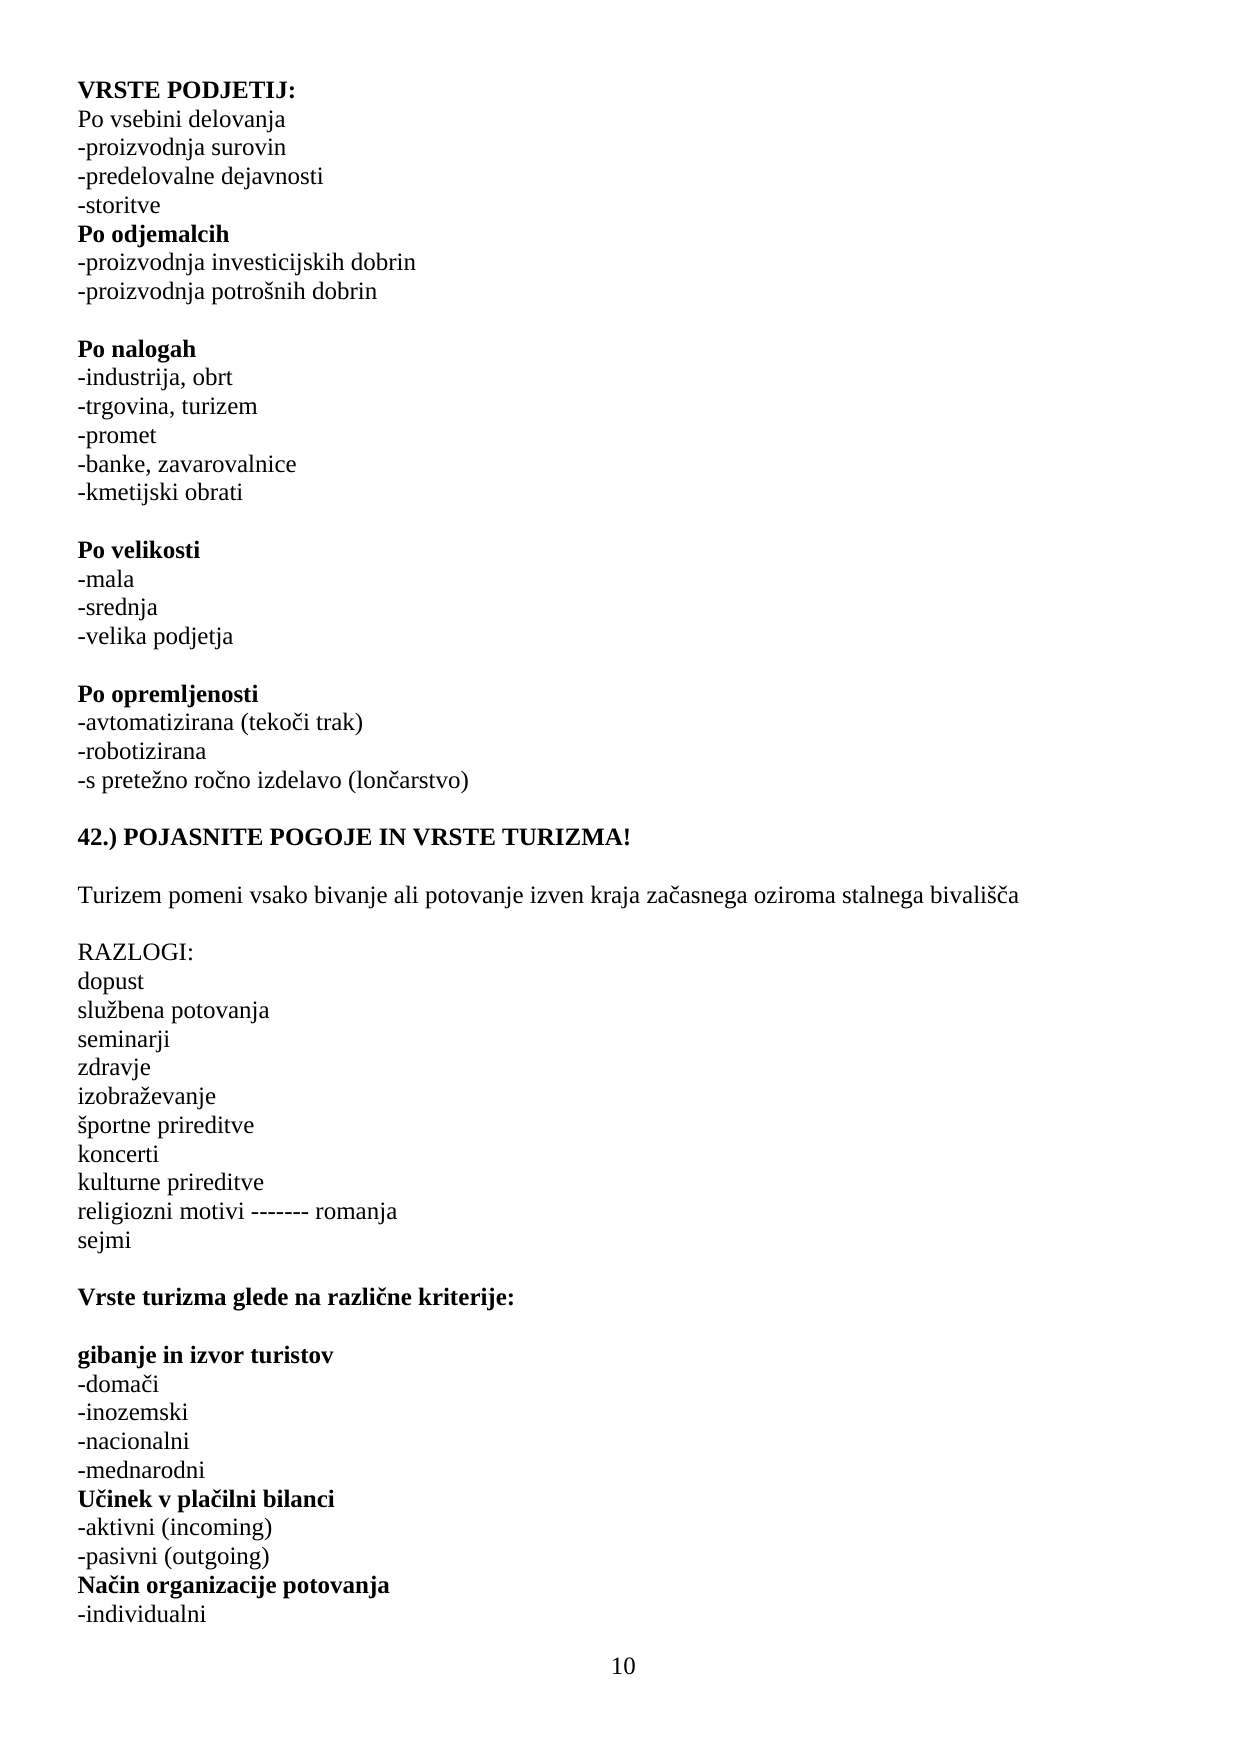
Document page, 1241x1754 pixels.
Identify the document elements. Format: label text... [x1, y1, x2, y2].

text RAZLOGI: [77, 937, 1169, 966]
text -kmetijski obrati [77, 477, 1169, 506]
subtitle Način organizacije potovanja [77, 1570, 1169, 1599]
text -mednarodni [77, 1455, 1169, 1484]
subtitle Po opremljenosti [77, 679, 1169, 707]
text Turizem pomeni vsako bivanje ali potovanje izven kraja začasnega oziroma stalnega bivališča [77, 880, 1169, 909]
text dopust [77, 966, 1169, 995]
text Po vsebini delovanja [77, 104, 1169, 132]
text 42.) POJASNITE POGOJE IN VRSTE TURIZMA! [77, 822, 1169, 851]
text -predelovalne dejavnosti [77, 161, 1169, 190]
subtitle Učinek v plačilni bilanci [77, 1484, 1169, 1512]
text -storitve [77, 190, 1169, 219]
text -banke, zavarovalnice [77, 449, 1169, 477]
text gibanje in izvor turistov [77, 1340, 1169, 1369]
text VRSTE PODJETIJ: [77, 75, 1169, 104]
subtitle Po nalogah [77, 334, 1169, 362]
text -promet [77, 420, 1169, 449]
text -pasivni (outgoing) [77, 1541, 1169, 1570]
text športne prireditve [77, 1110, 1169, 1139]
text religiozni motivi ------- romanja [77, 1196, 1169, 1225]
text -nacionalni [77, 1426, 1169, 1455]
text -velika podjetja [77, 621, 1169, 650]
text koncerti [77, 1139, 1169, 1167]
subtitle Po odjemalcih [77, 219, 1169, 247]
text -robotizirana [77, 736, 1169, 765]
text izobraževanje [77, 1081, 1169, 1110]
text seminarji [77, 1024, 1169, 1052]
text -avtomatizirana (tekoči trak) [77, 707, 1169, 736]
text -trgovina, turizem [77, 391, 1169, 420]
text -proizvodnja potrošnih dobrin [77, 276, 1169, 305]
text službena potovanja [77, 995, 1169, 1024]
text Vrste turizma glede na različne kriterije: [77, 1282, 1169, 1311]
text -s pretežno ročno izdelavo (lončarstvo) [77, 765, 1169, 794]
text -srednja [77, 592, 1169, 621]
text -aktivni (incoming) [77, 1512, 1169, 1541]
text -mala [77, 564, 1169, 592]
text zdravje [77, 1052, 1169, 1081]
text -domači [77, 1369, 1169, 1397]
text sejmi [77, 1225, 1169, 1254]
text -inozemski [77, 1397, 1169, 1426]
text -individualni [77, 1599, 1169, 1627]
text -proizvodnja surovin [77, 132, 1169, 161]
subtitle Po velikosti [77, 535, 1169, 564]
text -proizvodnja investicijskih dobrin [77, 247, 1169, 276]
text -industrija, obrt [77, 362, 1169, 391]
text kulturne prireditve [77, 1167, 1169, 1196]
